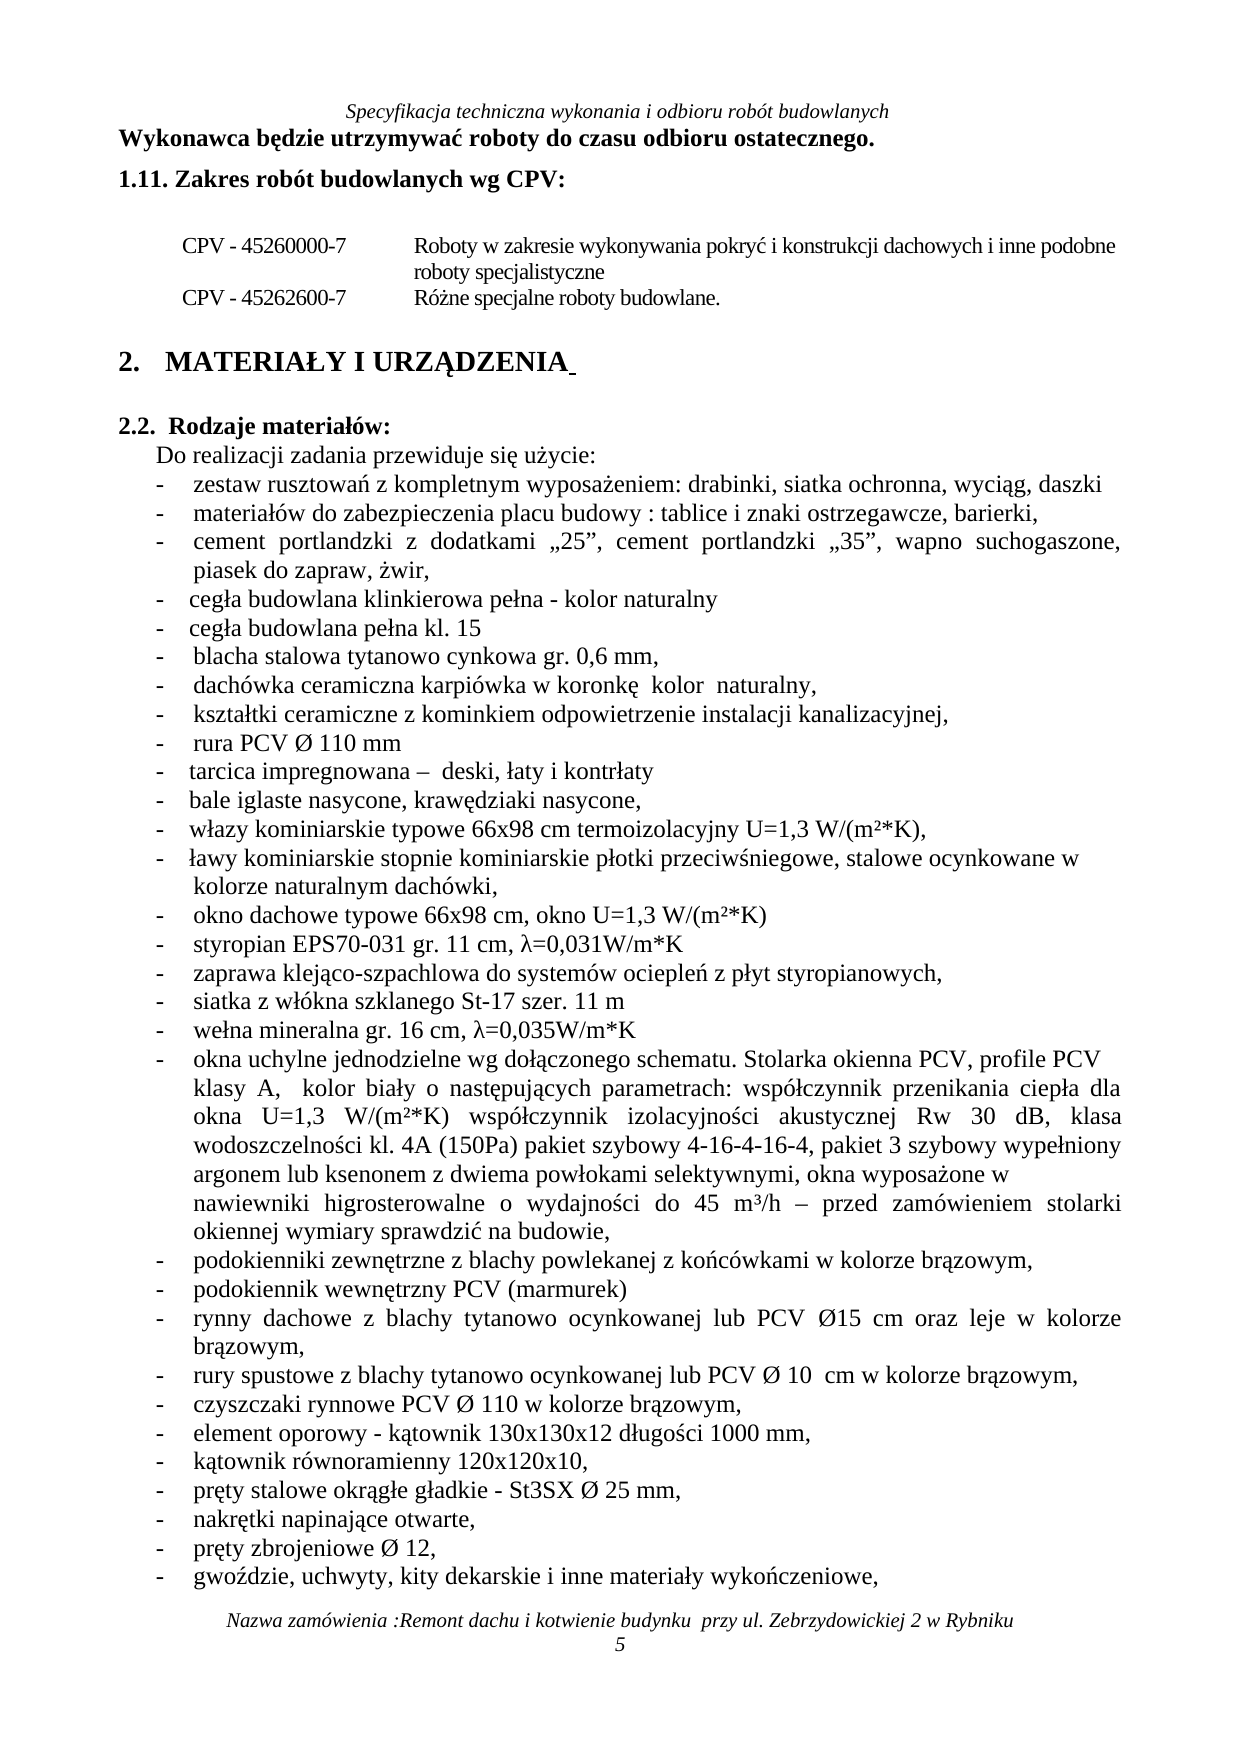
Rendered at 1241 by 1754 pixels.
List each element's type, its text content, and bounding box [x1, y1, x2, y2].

text - ławy kominiarskie stopnie kominiarskie płotki przeciwśniegowe, stalowe ocynkowane w kolorze naturalnym dachówki, [156, 843, 1122, 900]
list zestaw rusztowań z kompletnym wyposażeniem: drabinki, siatka ochronna, wyciąg, daszki [156, 469, 1122, 498]
list kształtki ceramiczne z kominkiem odpowietrzenie instalacji kanalizacyjnej, [156, 699, 1122, 728]
list dachówka ceramiczna karpiówka w koronkę kolor naturalny, [156, 670, 1122, 699]
list czyszczaki rynnowe PCV Ø 110 w kolorze brązowym, [156, 1389, 1122, 1418]
list CPV - 45260000-7 Roboty w zakresie wykonywania pokryć i konstrukcji dachowych i inne podobne roboty specjalistyczne [118, 232, 1122, 284]
list 1.11. Zakres robót budowlanych wg CPV: [41, 164, 1122, 193]
text Do realizacji zadania przewiduje się użycie: [118, 440, 1122, 469]
list zaprawa klejąco-szpachlowa do systemów ociepleń z płyt styropianowych, [156, 958, 1122, 986]
list kątownik równoramienny 120x120x10, [156, 1446, 1122, 1475]
list blacha stalowa tytanowo cynkowa gr. 0,6 mm, [156, 641, 1122, 670]
list pręty stalowe okrągłe gładkie - St3SX Ø 25 mm, [156, 1475, 1122, 1504]
list cement portlandzki z dodatkami „25”, cement portlandzki „35”, wapno suchogaszone, piasek do zapraw, żwir, [156, 526, 1122, 584]
text - cegła budowlana pełna kl. 15 [156, 613, 1122, 641]
list rury spustowe z blachy tytanowo ocynkowanej lub PCV Ø 10 cm w kolorze brązowym, [156, 1360, 1122, 1389]
text - tarcica impregnowana – deski, łaty i kontrłaty [156, 756, 1122, 785]
list podokienniki zewnętrzne z blachy powlekanej z końcówkami w kolorze brązowym, [156, 1245, 1122, 1274]
list gwoździe, uchwyty, kity dekarskie i inne materiały wykończeniowe, [156, 1561, 1122, 1590]
list siatka z włókna szklanego St-17 szer. 11 m [156, 986, 1122, 1015]
text Wykonawca będzie utrzymywać roboty do czasu odbioru ostatecznego. [118, 123, 1122, 152]
text - bale iglaste nasycone, krawędziaki nasycone, [156, 785, 1122, 814]
text - włazy kominiarskie typowe 66x98 cm termoizolacyjny U=1,3 W/(m²*K), [156, 814, 1122, 843]
text 2.2. Rodzaje materiałów: [118, 411, 1122, 440]
list CPV - 45262600-7 Różne specjalne roboty budowlane. [118, 284, 1122, 311]
text - cegła budowlana klinkierowa pełna - kolor naturalny [156, 584, 1122, 613]
subtitle 2. MATERIAŁY I URZĄDZENIA [118, 344, 1122, 378]
list rynny dachowe z blachy tytanowo ocynkowanej lub PCV Ø15 cm oraz leje w kolorze brązowym, [156, 1303, 1122, 1360]
list styropian EPS70-031 gr. 11 cm, λ=0,031W/m*K [156, 929, 1122, 958]
list rura PCV Ø 110 mm [156, 728, 1122, 756]
list klasy A, kolor biały o następujących parametrach: współczynnik przenikania ciepła dla okna U=1,3 W/(m²*K) współczynnik izolacyjności akustycznej Rw 30 dB, klasa wodoszczelności kl. 4A (150Pa) pakiet szybowy 4-16-4-16-4, pakiet 3 szybowy wypełniony argonem lub ksenonem z dwiema powłokami selektywnymi, okna wyposażone w [156, 1073, 1122, 1188]
list podokiennik wewnętrzny PCV (marmurek) [156, 1274, 1122, 1303]
list wełna mineralna gr. 16 cm, λ=0,035W/m*K [156, 1015, 1122, 1044]
list materiałów do zabezpieczenia placu budowy : tablice i znaki ostrzegawcze, barierki, [156, 498, 1122, 526]
list nawiewniki higrosterowalne o wydajności do 45 m³/h – przed zamówieniem stolarki okiennej wymiary sprawdzić na budowie, [156, 1188, 1122, 1245]
list okno dachowe typowe 66x98 cm, okno U=1,3 W/(m²*K) [156, 900, 1122, 929]
list nakrętki napinające otwarte, [156, 1504, 1122, 1533]
list pręty zbrojeniowe Ø 12, [156, 1533, 1122, 1561]
list okna uchylne jednodzielne wg dołączonego schematu. Stolarka okienna PCV, profile PCV [156, 1044, 1122, 1073]
list element oporowy - kątownik 130x130x12 długości 1000 mm, [156, 1418, 1122, 1446]
